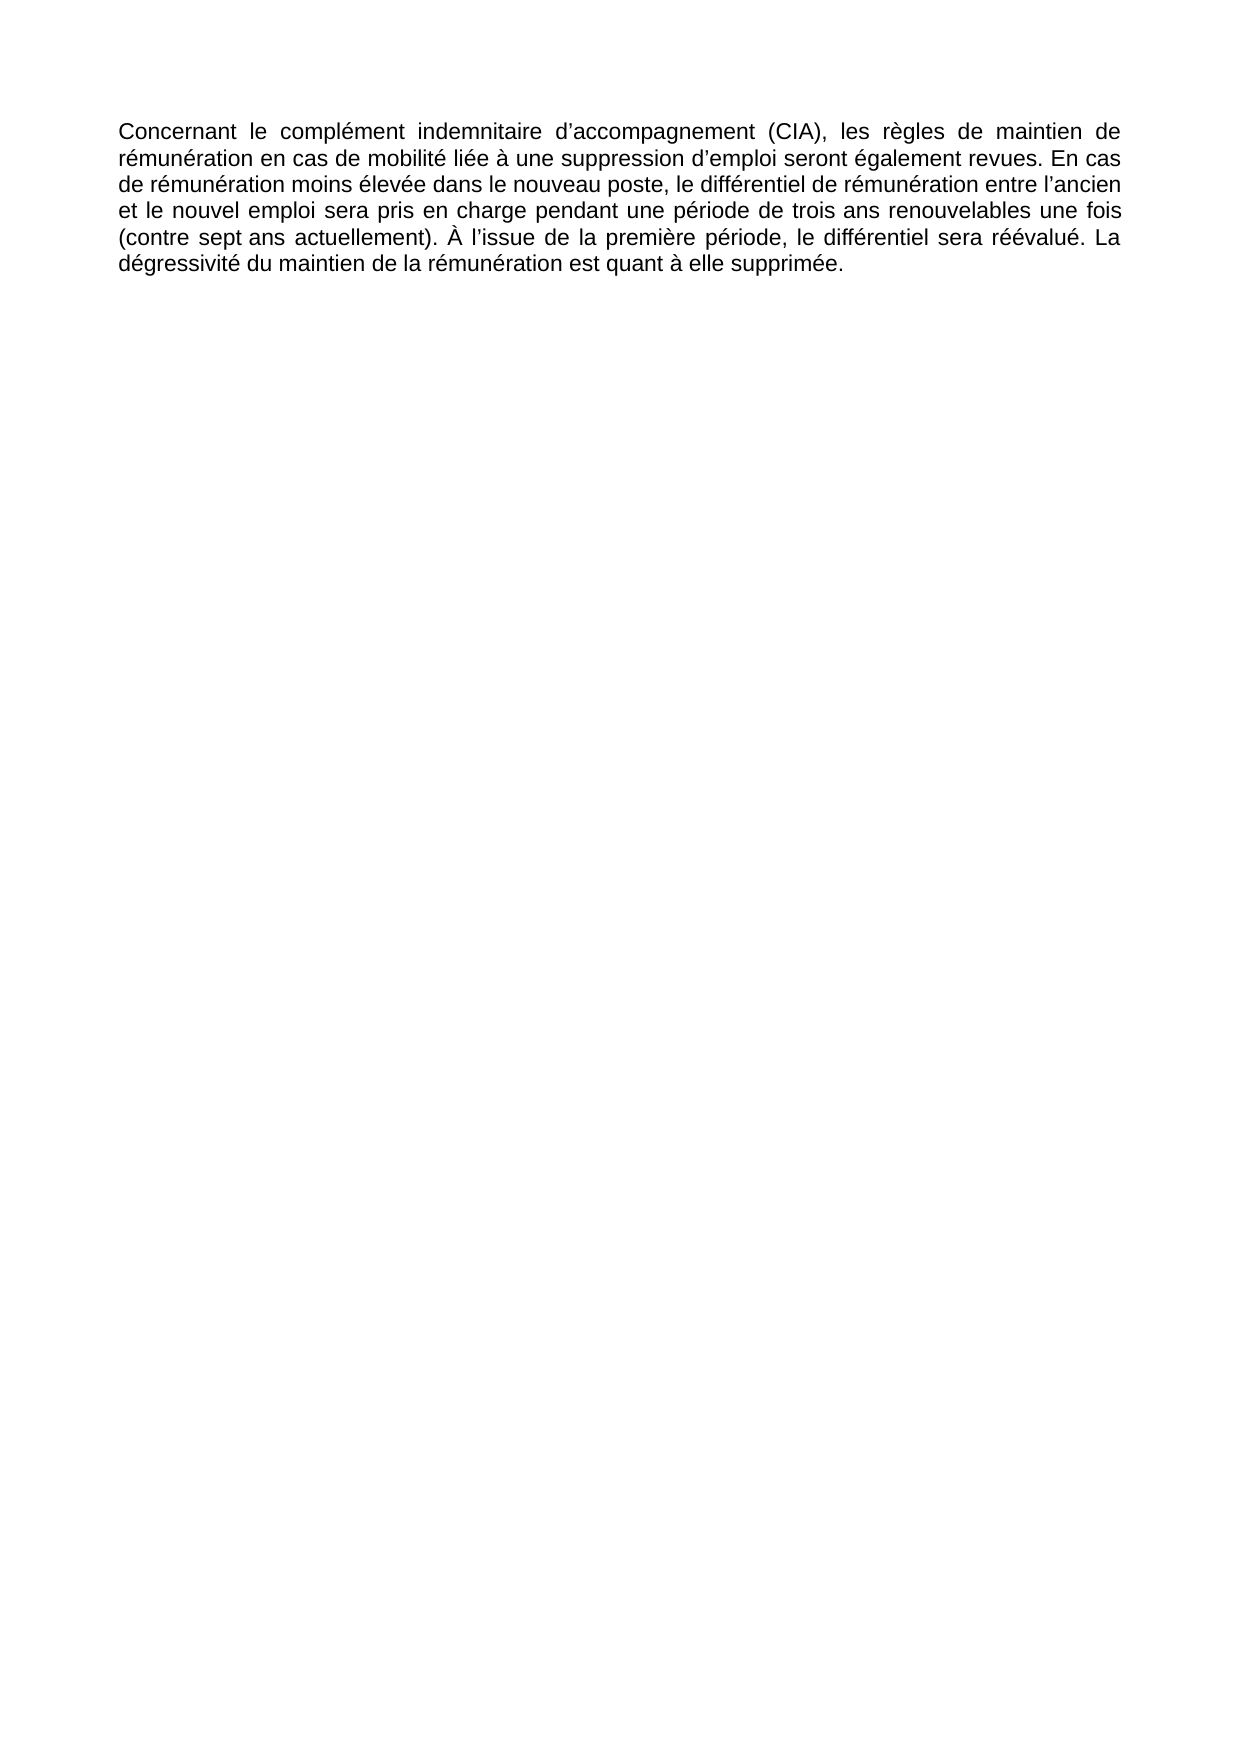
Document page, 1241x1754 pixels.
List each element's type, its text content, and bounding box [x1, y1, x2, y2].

text Concernant le complément indemnitaire d’accompagnement (CIA), les règles de maintien de rémunération en cas de mobilité liée à une suppression d’emploi seront également revues. En cas de rémunération moins élevée dans le nouveau poste, le différentiel de rémunération entre l’ancien et le nouvel emploi sera pris en charge pendant une période de trois ans renouvelables une fois (contre sept ans actuellement). À l’issue de la première période, le différentiel sera réévalué. La dégressivité du maintien de la rémunération est quant à elle supprimée. [118, 118, 1122, 276]
